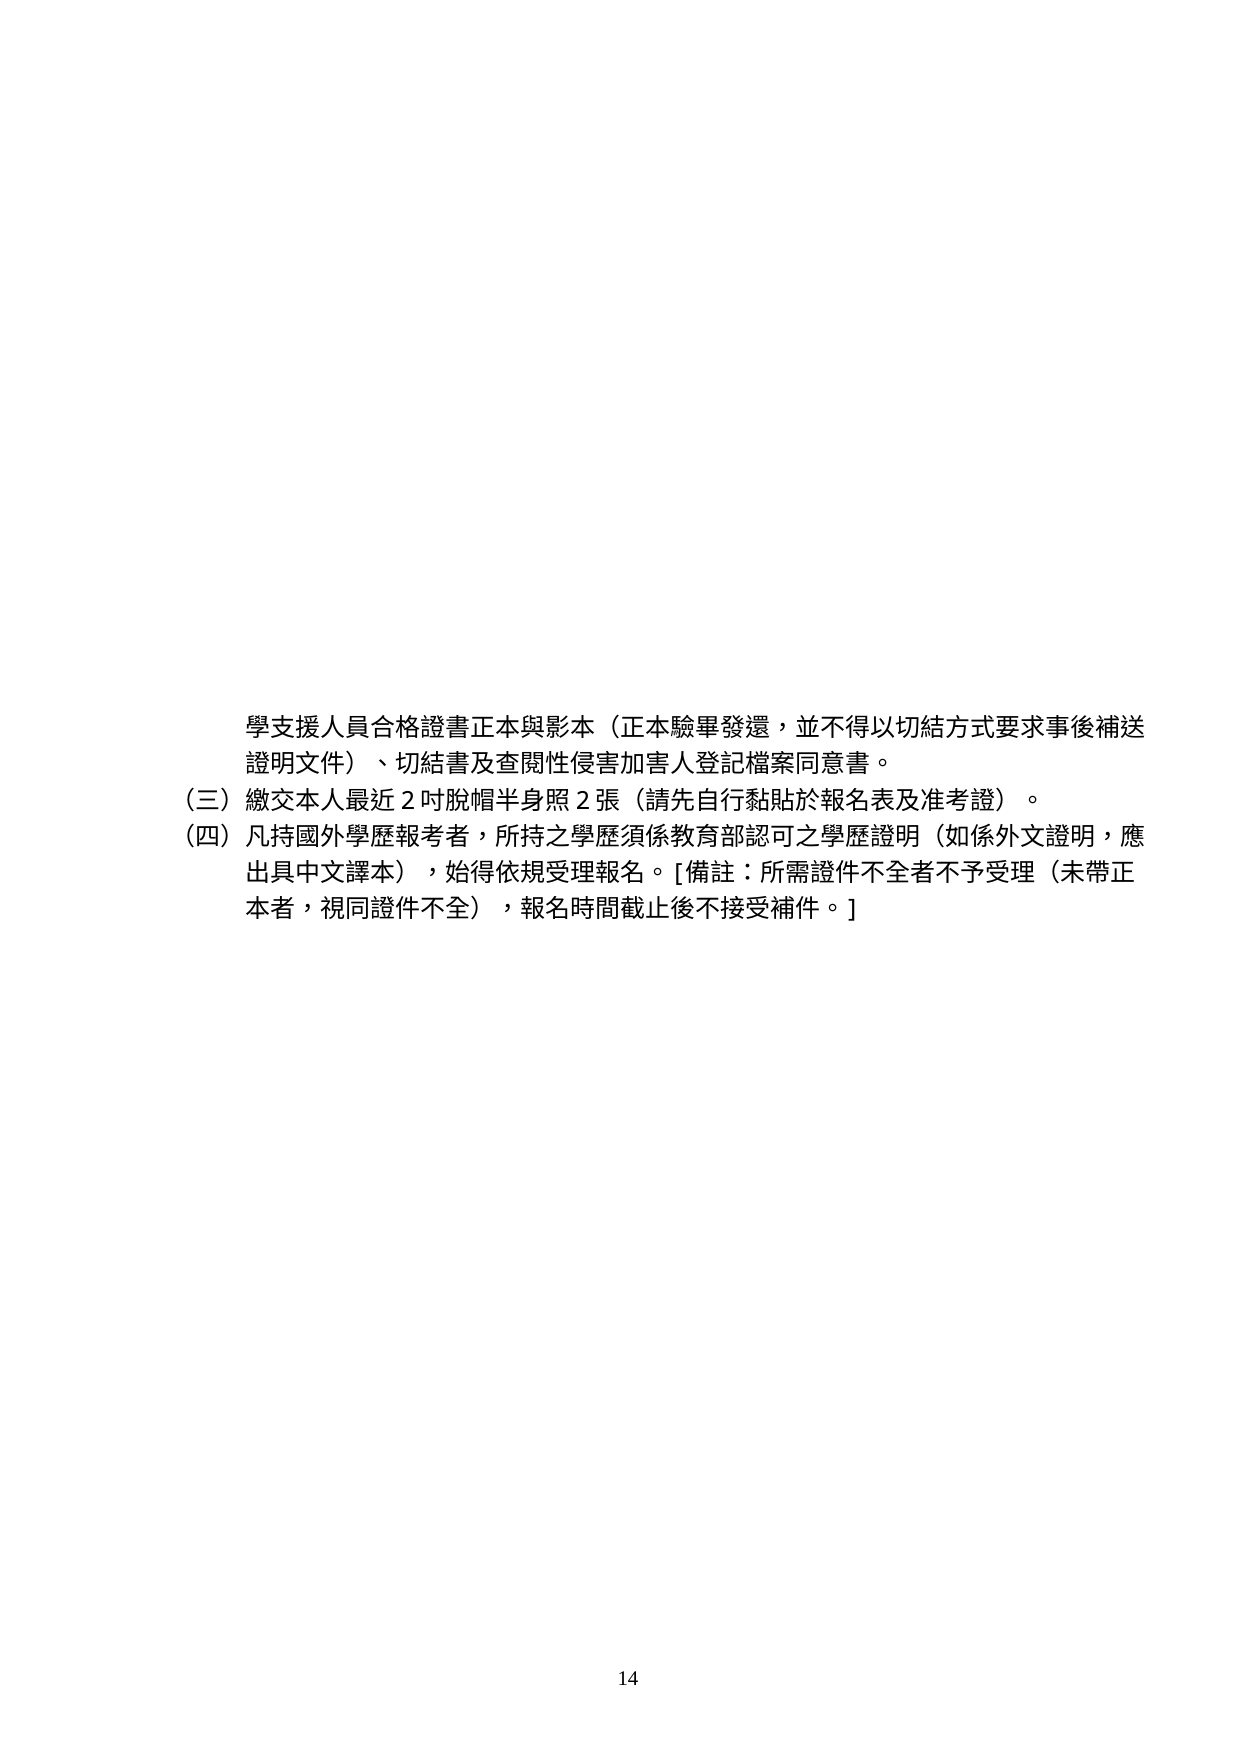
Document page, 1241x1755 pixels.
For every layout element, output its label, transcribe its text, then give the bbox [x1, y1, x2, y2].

text （四）凡持國外學歷報考者，所持之學歷須係教育部認可之學歷證明（如係外文證明，應出具中文譯本），始得依規受理報名。[備註：所需證件不全者不予受理（未帶正本者，視同證件不全），報名時間截止後不接受補件。] [170, 816, 1152, 925]
text （三）繳交本人最近2吋脫帽半身照2張（請先自行黏貼於報名表及准考證）。 [170, 780, 1152, 816]
text 學支援人員合格證書正本與影本（正本驗畢發還，並不得以切結方式要求事後補送證明文件）、切結書及查閱性侵害加害人登記檔案同意書。 [170, 708, 1152, 780]
